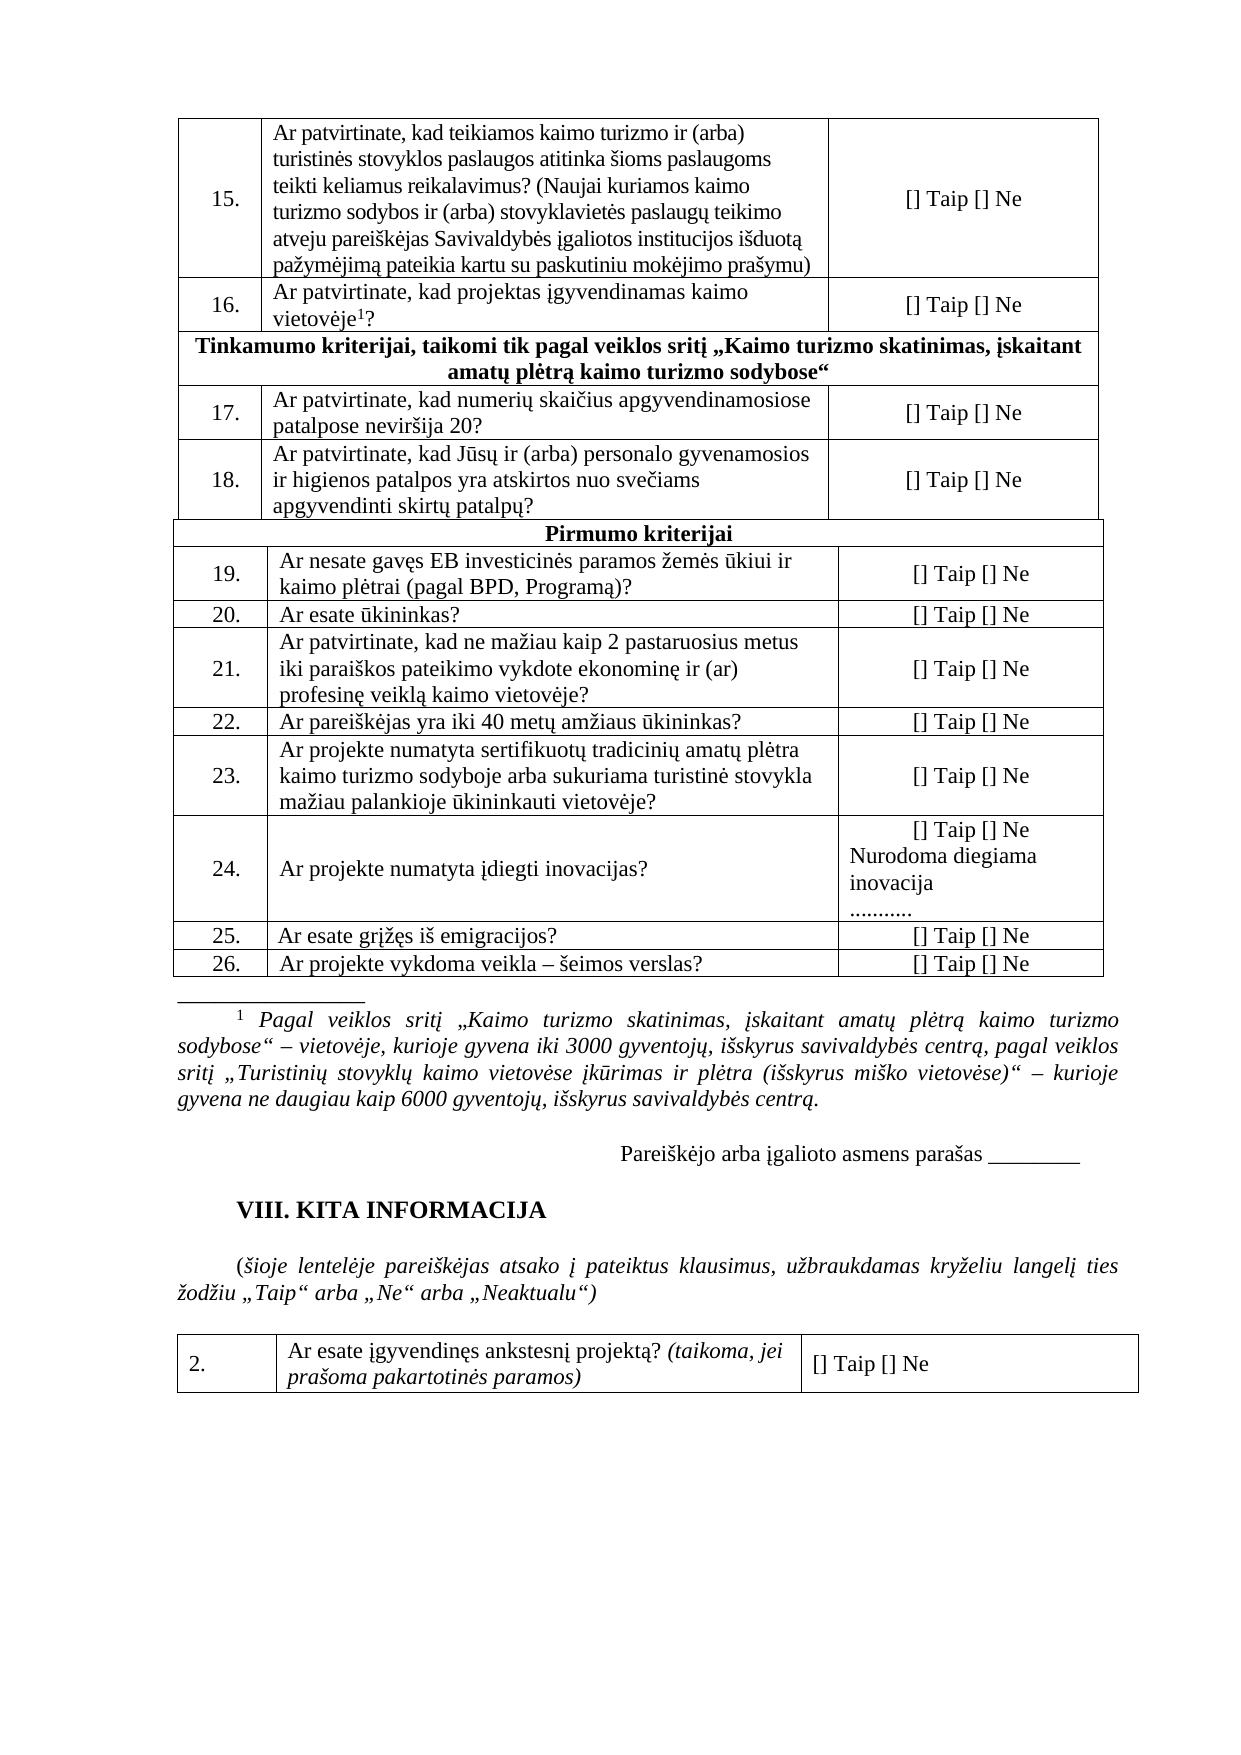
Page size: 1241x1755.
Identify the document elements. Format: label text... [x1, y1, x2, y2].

table_cell 16. [179, 278, 261, 331]
table_cell 24. [174, 816, 267, 921]
table_cell [][] Taip [][] Ne [829, 278, 1098, 331]
table_cell Tinkamumo kriterijai, taikomi tik pagal veiklos sritį „Kaimo turizmo skatinimas, įskaitant amatų plėtrą kaimo turizmo sodybose“ [179, 332, 1098, 385]
text (šioje lentelėje pareiškėjas atsako į pateiktus klausimus, užbraukdamas kryželiu langelį ties žodžiu „Taip“ arba „Ne“ arba „Neaktualu“) [177, 1253, 1122, 1305]
table_cell 18. [179, 440, 261, 519]
table_cell [][] Taip [][] Ne [839, 950, 1103, 976]
text VIII. KITA INFORMACIJA [177, 1195, 1122, 1224]
table_cell [][] Taip [][] Ne Nurodoma diegiama inovacija ........... [839, 816, 1103, 921]
table_cell [][] Taip [][] Ne [839, 628, 1103, 707]
table_cell Ar projekte vykdoma veikla – šeimos verslas? [268, 950, 838, 976]
table_cell Ar esate ūkininkas? [268, 601, 838, 627]
table_cell [][] Taip [][] Ne [839, 601, 1103, 627]
table_cell [][] Taip [][] Ne [829, 386, 1098, 438]
table_cell Ar nesate gavęs EB investicinės paramos žemės ūkiui ir kaimo plėtrai (pagal BPD, Programą)? [268, 547, 838, 600]
table_cell 26. [174, 950, 267, 976]
table_cell [1099, 118, 1104, 277]
table_cell [174, 439, 178, 519]
table_cell 21. [174, 628, 267, 707]
table_cell [][] Taip [][] Ne [839, 547, 1103, 600]
table_cell Ar pareiškėjas yra iki 40 metų amžiaus ūkininkas? [268, 708, 838, 735]
table_cell [][] Taip [][] Ne [839, 708, 1103, 735]
table_cell 17. [179, 386, 261, 438]
table_cell Ar esate grįžęs iš emigracijos? [268, 922, 838, 949]
table_cell Ar patvirtinate, kad numerių skaičius apgyvendinamosiose patalpose neviršija 20? [262, 386, 828, 438]
table_cell [174, 118, 178, 277]
text 1 Pagal veiklos sritį „Kaimo turizmo skatinimas, įskaitant amatų plėtrą kaimo turizmo sodybose“ – vietovėje, kurioje gyvena iki 3000 gyventojų, išskyrus savivaldybės centrą, pagal veiklos sritį „Turistinių stovyklų kaimo vietovėse įkūrimas ir plėtra (išskyrus miško vietovėse)“ – kurioje gyvena ne daugiau kaip 6000 gyventojų, išskyrus savivaldybės centrą. [177, 1006, 1122, 1111]
table_cell [174, 331, 178, 385]
table_cell 22. [174, 708, 267, 735]
text _______________ [177, 977, 1122, 1006]
table_cell 23. [174, 736, 267, 815]
table_cell Ar projekte numatyta sertifikuotų tradicinių amatų plėtra kaimo turizmo sodyboje arba sukuriama turistinė stovykla mažiau palankioje ūkininkauti vietovėje? [268, 736, 838, 815]
table_cell Ar patvirtinate, kad projektas įgyvendinamas kaimo vietovėje1? [262, 278, 828, 331]
table_cell [174, 385, 178, 438]
table_header [][] Taip [][] Ne [802, 1335, 1138, 1392]
table_cell [1099, 439, 1104, 519]
table_cell 20. [174, 601, 267, 627]
text Pareiškėjo arba įgalioto asmens parašas ________ [177, 1140, 1122, 1166]
table_cell Ar patvirtinate, kad ne mažiau kaip 2 pastaruosius metus iki paraiškos pateikimo vykdote ekonominę ir (ar) profesinę veiklą kaimo vietovėje? [268, 628, 838, 707]
table_cell [][] Taip [][] Ne [829, 119, 1098, 277]
table_cell [][] Taip [][] Ne [839, 922, 1103, 949]
table_cell Ar patvirtinate, kad teikiamos kaimo turizmo ir (arba) turistinės stovyklos paslaugos atitinka šioms paslaugoms teikti keliamus reikalavimus? (Naujai kuriamos kaimo turizmo sodybos ir (arba) stovyklavietės paslaugų teikimo atveju pareiškėjas Savivaldybės įgaliotos institucijos išduotą pažymėjimą pateikia kartu su paskutiniu mokėjimo prašymu) [262, 119, 828, 277]
table_header 2. [178, 1335, 276, 1392]
table_cell [1099, 277, 1104, 331]
table_cell Ar patvirtinate, kad Jūsų ir (arba) personalo gyvenamosios ir higienos patalpos yra atskirtos nuo svečiams apgyvendinti skirtų patalpų? [262, 440, 828, 519]
table_cell Ar projekte numatyta įdiegti inovacijas? [268, 816, 838, 921]
table_header Ar esate įgyvendinęs ankstesnį projektą? (taikoma, jei prašoma pakartotinės paramos) [277, 1335, 801, 1392]
table_cell 15. [179, 119, 261, 277]
table_cell [1099, 385, 1104, 438]
table_cell [1099, 331, 1104, 385]
table_cell Pirmumo kriterijai [174, 520, 1103, 546]
table_cell [][] Taip [][] Ne [829, 440, 1098, 519]
table_cell [174, 277, 178, 331]
table_cell 25. [174, 922, 267, 949]
table_cell [][] Taip [][] Ne [839, 736, 1103, 815]
table_cell 19. [174, 547, 267, 600]
